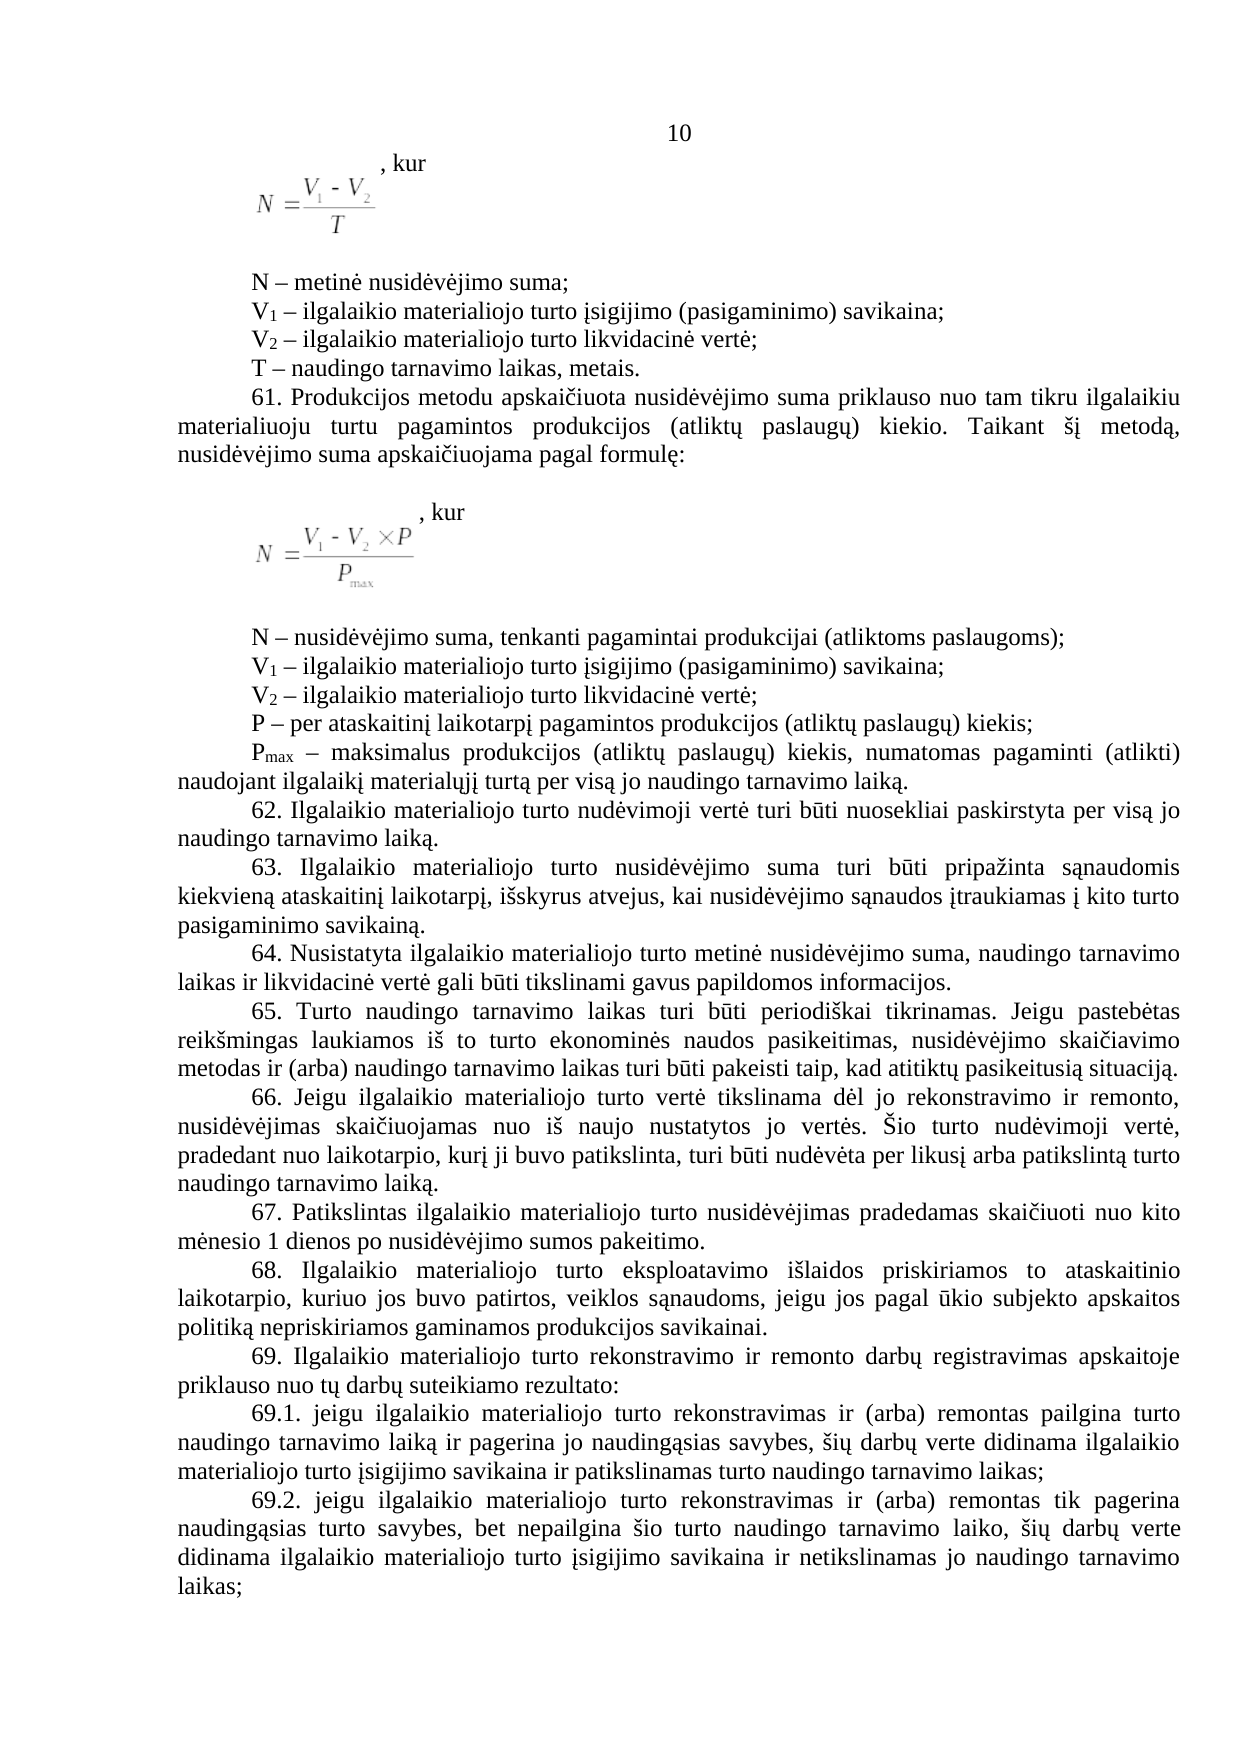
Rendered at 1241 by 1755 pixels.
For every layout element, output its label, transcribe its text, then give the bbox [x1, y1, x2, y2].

text Pmax – maksimalus produkcijos (atliktų paslaugų) kiekis, numatomas pagaminti (atlikti) naudojant ilgalaikį materialųjį turtą per visą jo naudingo tarnavimo laiką. [177, 737, 1181, 795]
text , kur [177, 497, 1181, 593]
text 69.2. jeigu ilgalaikio materialiojo turto rekonstravimas ir (arba) remontas tik pagerina naudingąsias turto savybes, bet nepailgina šio turto naudingo tarnavimo laiko, šių darbų verte didinama ilgalaikio materialiojo turto įsigijimo savikaina ir netikslinamas jo naudingo tarnavimo laikas; [177, 1485, 1181, 1600]
text N – metinė nusidėvėjimo suma; [177, 267, 1181, 296]
text 63. Ilgalaikio materialiojo turto nusidėvėjimo suma turi būti pripažinta sąnaudomis kiekvieną ataskaitinį laikotarpį, išskyrus atvejus, kai nusidėvėjimo sąnaudos įtraukiamas į kito turto pasigaminimo savikainą. [177, 852, 1181, 938]
text V1 – ilgalaikio materialiojo turto įsigijimo (pasigaminimo) savikaina; [177, 296, 1181, 324]
text T – naudingo tarnavimo laikas, metais. [177, 353, 1181, 382]
text P – per ataskaitinį laikotarpį pagamintos produkcijos (atliktų paslaugų) kiekis; [177, 708, 1181, 737]
text , kur [177, 148, 1181, 238]
text 65. Turto naudingo tarnavimo laikas turi būti periodiškai tikrinamas. Jeigu pastebėtas reikšmingas laukiamos iš to turto ekonominės naudos pasikeitimas, nusidėvėjimo skaičiavimo metodas ir (arba) naudingo tarnavimo laikas turi būti pakeisti taip, kad atitiktų pasikeitusią situaciją. [177, 996, 1181, 1082]
text 66. Jeigu ilgalaikio materialiojo turto vertė tikslinama dėl jo rekonstravimo ir remonto, nusidėvėjimas skaičiuojamas nuo iš naujo nustatytos jo vertės. Šio turto nudėvimoji vertė, pradedant nuo laikotarpio, kurį ji buvo patikslinta, turi būti nudėvėta per likusį arba patikslintą turto naudingo tarnavimo laiką. [177, 1082, 1181, 1197]
text 64. Nusistatyta ilgalaikio materialiojo turto metinė nusidėvėjimo suma, naudingo tarnavimo laikas ir likvidacinė vertė gali būti tikslinami gavus papildomos informacijos. [177, 938, 1181, 996]
text 61. Produkcijos metodu apskaičiuota nusidėvėjimo suma priklauso nuo tam tikru ilgalaikiu materialiuoju turtu pagamintos produkcijos (atliktų paslaugų) kiekio. Taikant šį metodą, nusidėvėjimo suma apskaičiuojama pagal formulę: [177, 382, 1181, 468]
text 67. Patikslintas ilgalaikio materialiojo turto nusidėvėjimas pradedamas skaičiuoti nuo kito mėnesio 1 dienos po nusidėvėjimo sumos pakeitimo. [177, 1197, 1181, 1255]
text 68. Ilgalaikio materialiojo turto eksploatavimo išlaidos priskiriamos to ataskaitinio laikotarpio, kuriuo jos buvo patirtos, veiklos sąnaudoms, jeigu jos pagal ūkio subjekto apskaitos politiką nepriskiriamos gaminamos produkcijos savikainai. [177, 1255, 1181, 1341]
text 69. Ilgalaikio materialiojo turto rekonstravimo ir remonto darbų registravimas apskaitoje priklauso nuo tų darbų suteikiamo rezultato: [177, 1341, 1181, 1398]
text 69.1. jeigu ilgalaikio materialiojo turto rekonstravimas ir (arba) remontas pailgina turto naudingo tarnavimo laiką ir pagerina jo naudingąsias savybes, šių darbų verte didinama ilgalaikio materialiojo turto įsigijimo savikaina ir patikslinamas turto naudingo tarnavimo laikas; [177, 1398, 1181, 1485]
text V1 – ilgalaikio materialiojo turto įsigijimo (pasigaminimo) savikaina; [177, 651, 1181, 680]
text 62. Ilgalaikio materialiojo turto nudėvimoji vertė turi būti nuosekliai paskirstyta per visą jo naudingo tarnavimo laiką. [177, 795, 1181, 852]
text N – nusidėvėjimo suma, tenkanti pagamintai produkcijai (atliktoms paslaugoms); [177, 622, 1181, 651]
text V2 – ilgalaikio materialiojo turto likvidacinė vertė; [177, 324, 1181, 353]
text V2 – ilgalaikio materialiojo turto likvidacinė vertė; [177, 680, 1181, 708]
